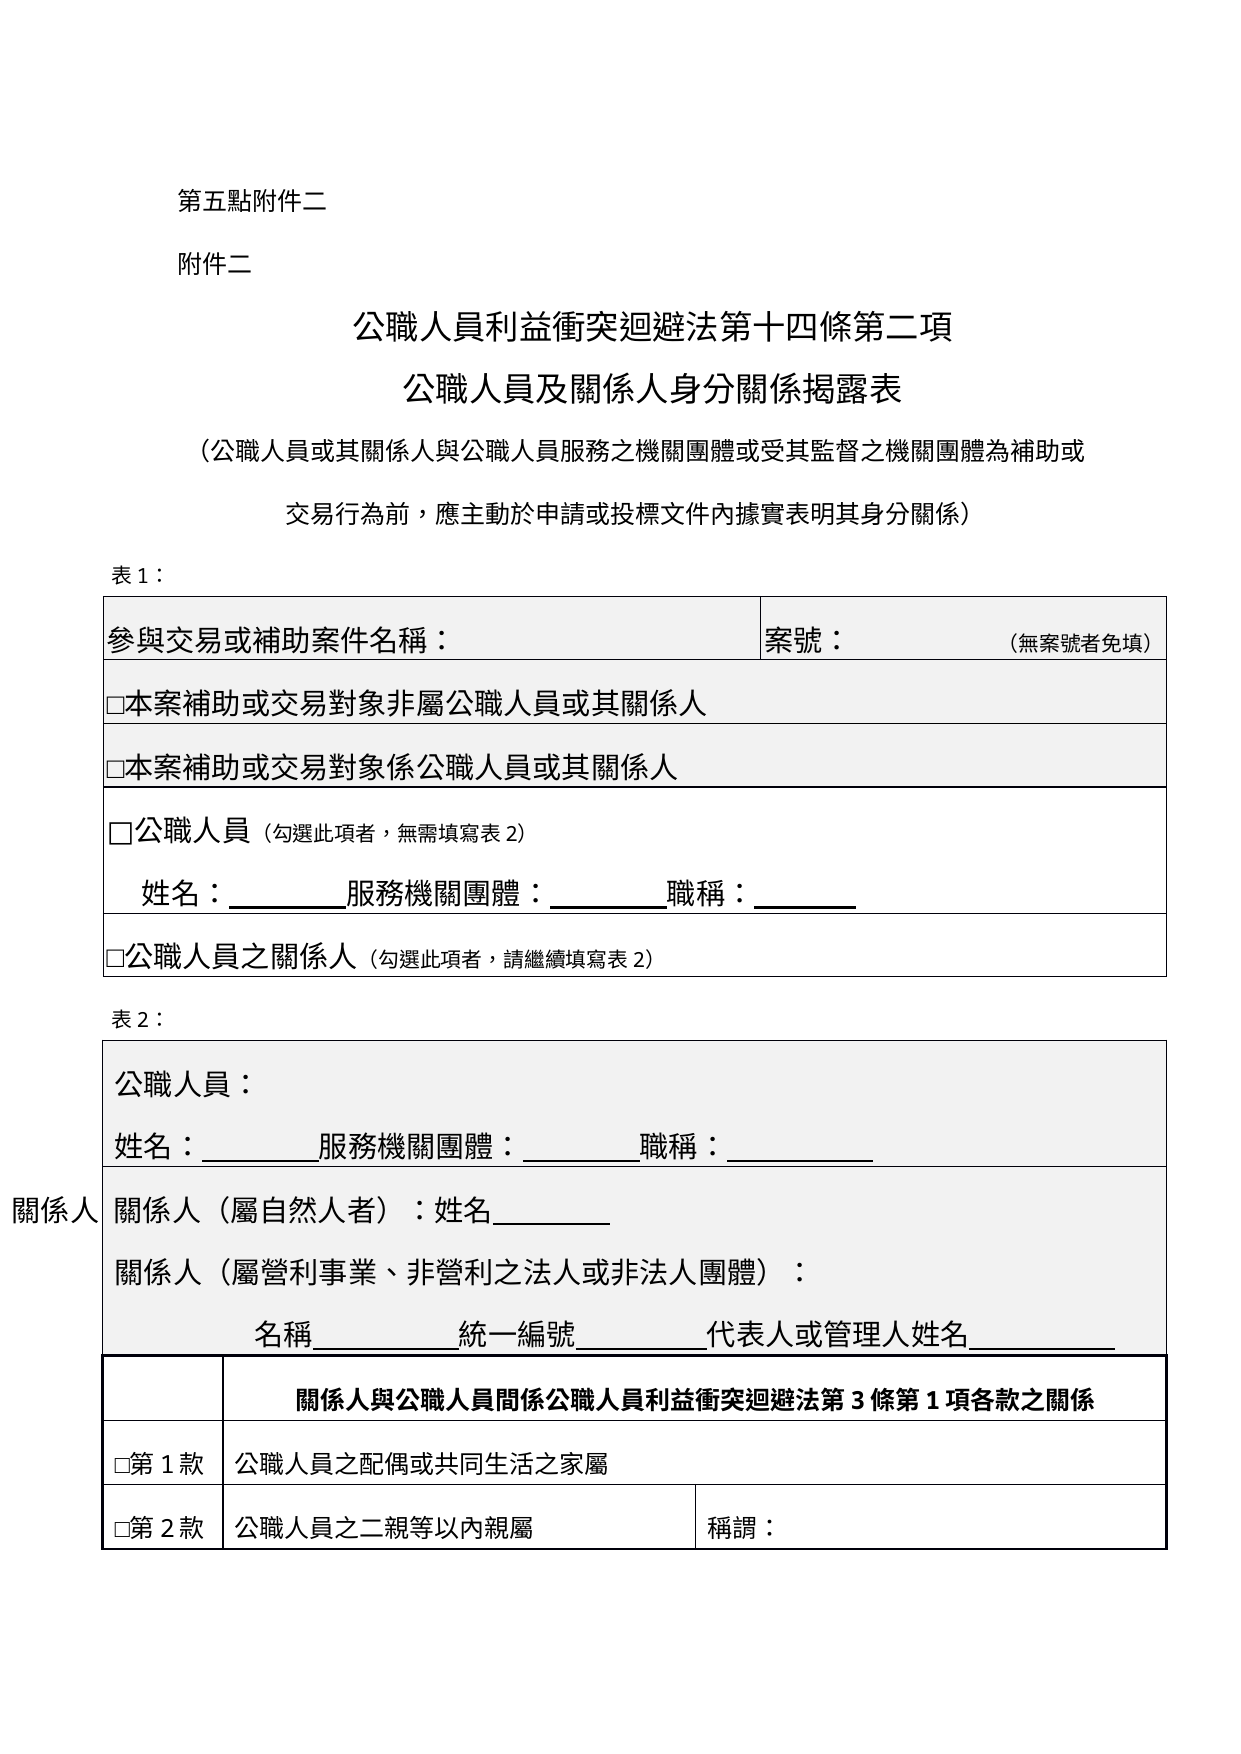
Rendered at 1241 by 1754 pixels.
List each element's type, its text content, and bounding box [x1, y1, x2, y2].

table_cell □公職人員（勾選此項者，無需填寫表2） 姓名： 服務機關團體： 職稱： [104, 788, 1166, 912]
table_cell □第2款 [104, 1485, 222, 1548]
table_cell □公職人員之關係人（勾選此項者，請繼續填寫表2） [104, 914, 1166, 976]
text 公職人員及關係人身分關係揭露表 [74, 346, 1231, 408]
table_header 案號： （無案號者免填） [761, 597, 1166, 659]
text 公職人員利益衝突迴避法第十四條第二項 [74, 283, 1231, 346]
text （公職人員或其關係人與公職人員服務之機關團體或受其監督之機關團體為補助或交易行為前，應主動於申請或投標文件內據實表明其身分關係） [177, 408, 1092, 533]
table_cell [104, 1357, 222, 1420]
table_cell □本案補助或交易對象係公職人員或其關係人 [104, 724, 1166, 786]
text 第五點附件二 [177, 158, 1092, 221]
table_cell □第1款 [104, 1421, 222, 1484]
text 表2： [74, 977, 1092, 1039]
text 表1： [74, 533, 1171, 596]
table_cell 公職人員之二親等以內親屬 [224, 1485, 695, 1548]
table_cell 稱謂： [696, 1485, 1165, 1548]
table_header 參與交易或補助案件名稱： [104, 597, 760, 659]
table_header 公職人員： 姓名： 服務機關團體： 職稱： [103, 1041, 1166, 1166]
text 附件二 [103, 221, 1092, 283]
table_cell □本案補助或交易對象非屬公職人員或其關係人 [104, 660, 1166, 723]
table_cell 關係人 關係人（屬自然人者）：姓名 關係人（屬營利事業、非營利之法人或非法人團體）： 名稱 統一編號 代表人或管理人姓名 [103, 1167, 1166, 1354]
table_cell 公職人員之配偶或共同生活之家屬 [224, 1421, 1165, 1484]
table_cell 關係人與公職人員間係公職人員利益衝突迴避法第3條第1項各款之關係 [224, 1357, 1165, 1420]
